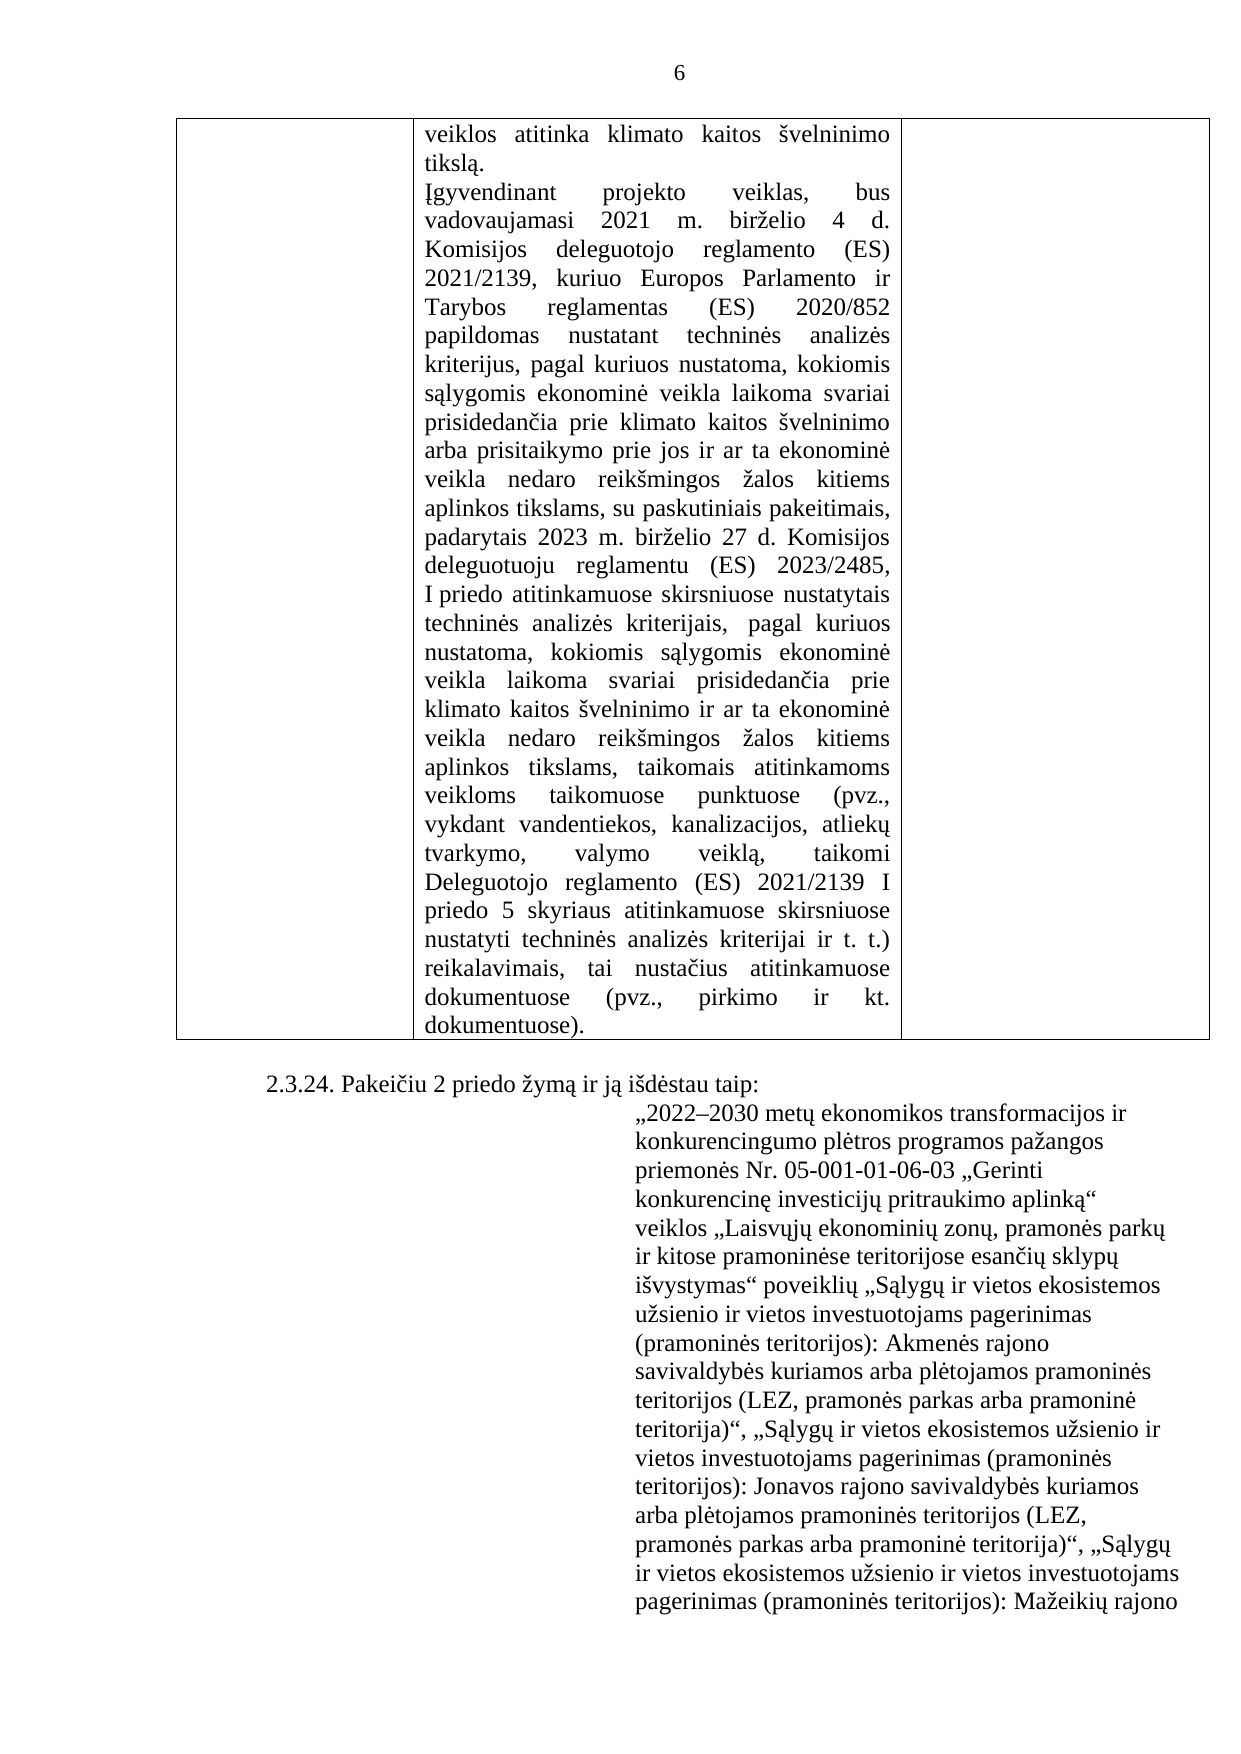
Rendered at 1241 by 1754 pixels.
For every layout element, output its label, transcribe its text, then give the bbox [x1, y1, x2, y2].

text 2.3.24. Pakeičiu 2 priedo žymą ir ją išdėstau taip: [266, 1069, 1181, 1098]
table_header [177, 119, 413, 1039]
table_header veiklos atitinka klimato kaitos švelninimo tikslą. Įgyvendinant projekto veiklas, bus vadovaujamasi 2021 m. birželio 4 d. Komisijos deleguotojo reglamento (ES) 2021/2139, kuriuo Europos Parlamento ir Tarybos reglamentas (ES) 2020/852 papildomas nustatant techninės analizės kriterijus, pagal kuriuos nustatoma, kokiomis sąlygomis ekonominė veikla laikoma svariai prisidedančia prie klimato kaitos švelninimo arba prisitaikymo prie jos ir ar ta ekonominė veikla nedaro reikšmingos žalos kitiems aplinkos tikslams, su paskutiniais pakeitimais, padarytais 2023 m. birželio 27 d. Komisijos deleguotuoju reglamentu (ES) 2023/2485, I priedo atitinkamuose skirsniuose nustatytais techninės analizės kriterijais, pagal kuriuos nustatoma, kokiomis sąlygomis ekonominė veikla laikoma svariai prisidedančia prie klimato kaitos švelninimo ir ar ta ekonominė veikla nedaro reikšmingos žalos kitiems aplinkos tikslams, taikomais atitinkamoms veikloms taikomuose punktuose (pvz., vykdant vandentiekos, kanalizacijos, atliekų tvarkymo, valymo veiklą, taikomi Deleguotojo reglamento (ES) 2021/2139 I priedo 5 skyriaus atitinkamuose skirsniuose nustatyti techninės analizės kriterijai ir t. t.) reikalavimais, tai nustačius atitinkamuose dokumentuose (pvz., pirkimo ir kt. dokumentuose). [414, 119, 901, 1039]
table_header [902, 119, 1209, 1039]
text „2022–2030 metų ekonomikos transformacijos ir konkurencingumo plėtros programos pažangos priemonės Nr. 05-001-01-06-03 „Gerinti konkurencinę investicijų pritraukimo aplinką“ veiklos „Laisvųjų ekonominių zonų, pramonės parkų ir kitose pramoninėse teritorijose esančių sklypų išvystymas“ poveiklių „Sąlygų ir vietos ekosistemos užsienio ir vietos investuotojams pagerinimas (pramoninės teritorijos): Akmenės rajono savivaldybės kuriamos arba plėtojamos pramoninės teritorijos (LEZ, pramonės parkas arba pramoninė teritorija)“, „Sąlygų ir vietos ekosistemos užsienio ir vietos investuotojams pagerinimas (pramoninės teritorijos): Jonavos rajono savivaldybės kuriamos arba plėtojamos pramoninės teritorijos (LEZ, pramonės parkas arba pramoninė teritorija)“, „Sąlygų ir vietos ekosistemos užsienio ir vietos investuotojams pagerinimas (pramoninės teritorijos): Mažeikių rajono [635, 1098, 1181, 1615]
